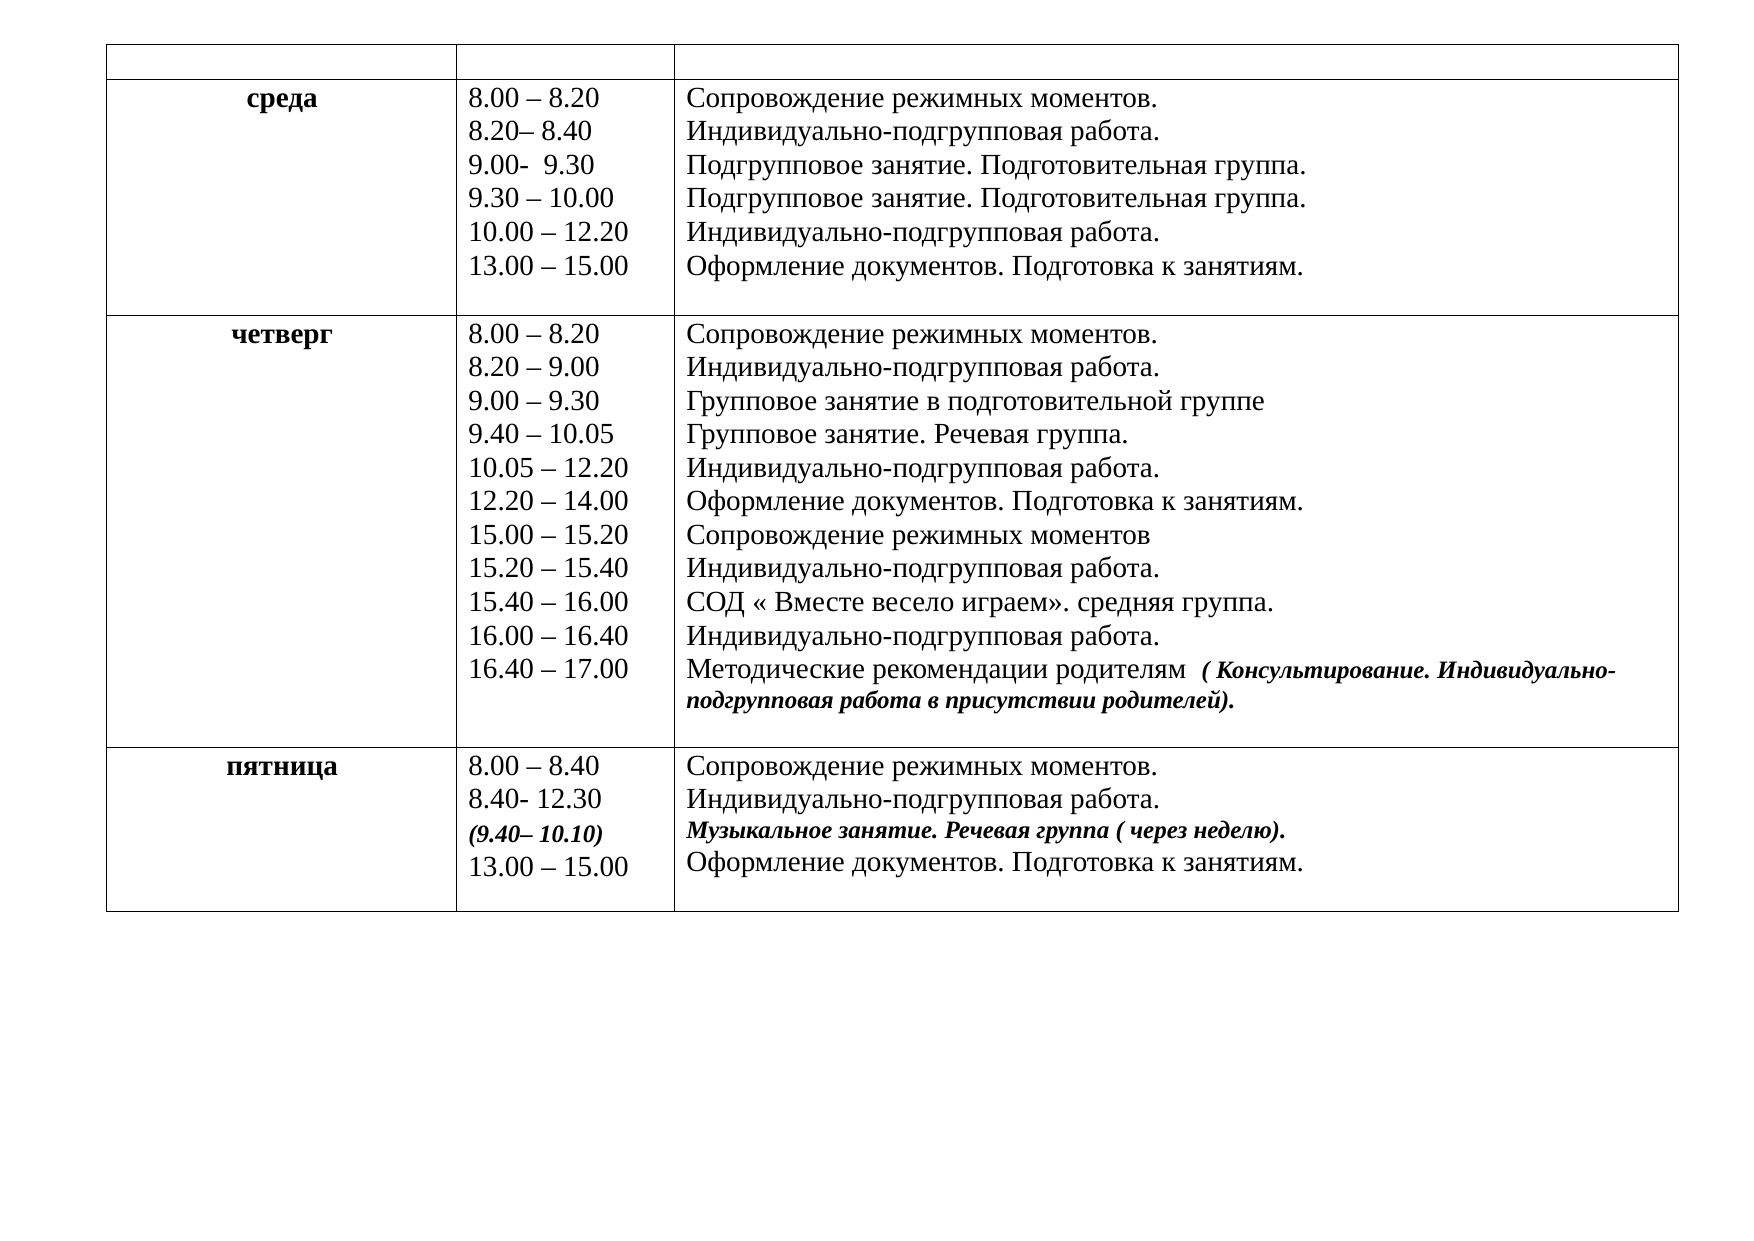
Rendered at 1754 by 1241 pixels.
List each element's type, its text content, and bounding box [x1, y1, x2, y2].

table_cell 8.00 – 8.40 8.40- 12.30 (9.40– 10.10) 13.00 – 15.00 [457, 748, 674, 911]
table_cell [675, 45, 1678, 79]
table_cell Сопровождение режимных моментов. Индивидуально-подгрупповая работа. Музыкальное занятие. Речевая группа ( через неделю). Оформление документов. Подготовка к занятиям. [675, 748, 1678, 911]
table_cell [457, 45, 674, 79]
table_cell Сопровождение режимных моментов. Индивидуально-подгрупповая работа. Групповое занятие в подготовительной группе Групповое занятие. Речевая группа. Индивидуально-подгрупповая работа. Оформление документов. Подготовка к занятиям. Сопровождение режимных моментов Индивидуально-подгрупповая работа. СОД « Вместе весело играем». средняя группа. Индивидуально-подгрупповая работа. Методические рекомендации родителям ( Консультирование. Индивидуально-подгрупповая работа в присутствии родителей). [675, 316, 1678, 747]
table_cell среда [107, 80, 456, 315]
table_cell 8.00 – 8.20 8.20 – 9.00 9.00 – 9.30 9.40 – 10.05 10.05 – 12.20 12.20 – 14.00 15.00 – 15.20 15.20 – 15.40 15.40 – 16.00 16.00 – 16.40 16.40 – 17.00 [457, 316, 674, 747]
table_cell пятница [107, 748, 456, 911]
table_cell четверг [107, 316, 456, 747]
table_cell 8.00 – 8.20 8.20– 8.40 9.00- 9.30 9.30 – 10.00 10.00 – 12.20 13.00 – 15.00 [457, 80, 674, 315]
table_cell [107, 45, 456, 79]
table_cell Сопровождение режимных моментов. Индивидуально-подгрупповая работа. Подгрупповое занятие. Подготовительная группа. Подгрупповое занятие. Подготовительная группа. Индивидуально-подгрупповая работа. Оформление документов. Подготовка к занятиям. [675, 80, 1678, 315]
